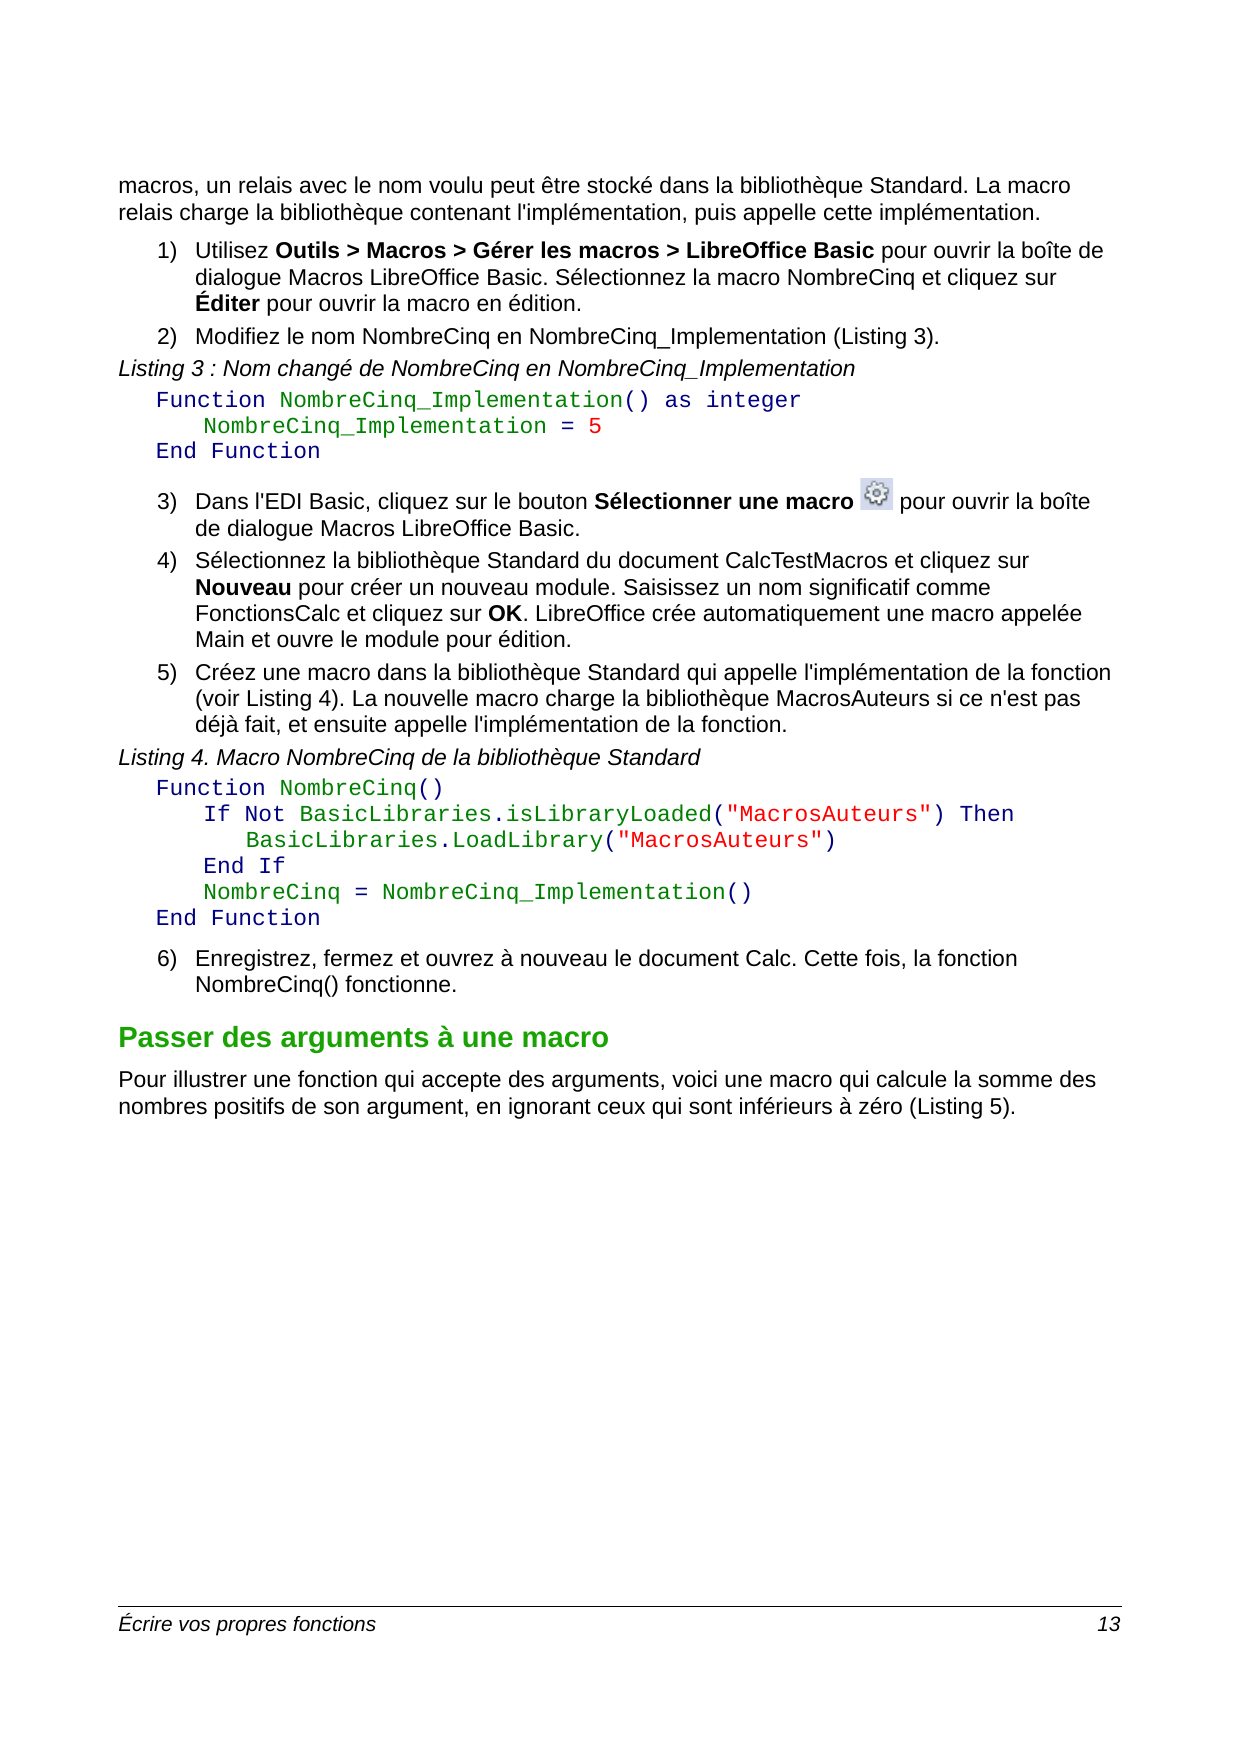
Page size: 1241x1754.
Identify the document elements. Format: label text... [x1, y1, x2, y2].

list Créez une macro dans la bibliothèque Standard qui appelle l'implémentation de la fonction (voir Listing 4). La nouvelle macro charge la bibliothèque MacrosAuteurs si ce n'est pas déjà fait, et ensuite appelle l'implémentation de la fonction. [177, 659, 1122, 738]
list Modifiez le nom NombreCinq en NombreCinq_Implementation (Listing 3). [177, 323, 1122, 349]
text Function NombreCinq_Implementation() as integer [156, 388, 858, 414]
text Pour illustrer une fonction qui accepte des arguments, voici une macro qui calcule la somme des nombres positifs de son argument, en ignorant ceux qui sont inférieurs à zéro (Listing 5). [118, 1066, 1122, 1119]
list Enregistrez, fermez et ouvrez à nouveau le document Calc. Cette fois, la fonction NombreCinq() fonctionne. [177, 945, 1122, 997]
text Function NombreCinq() [156, 777, 1041, 803]
text End If [156, 854, 1041, 880]
text End Function [156, 906, 1041, 932]
text macros, un relais avec le nom voulu peut être stocké dans la bibliothèque Standard. La macro relais charge la bibliothèque contenant l'implémentation, puis appelle cette implémentation. [118, 172, 1122, 225]
list Sélectionnez la bibliothèque Standard du document CalcTestMacros et cliquez sur Nouveau pour créer un nouveau module. Saisissez un nom significatif comme FonctionsCalc et cliquez sur OK. LibreOffice crée automatiquement une macro appelée Main et ouvre le module pour édition. [177, 547, 1122, 652]
text End Function [156, 440, 858, 466]
text If Not BasicLibraries.isLibraryLoaded("MacrosAuteurs") Then [156, 803, 1041, 828]
picture [860, 478, 894, 510]
text BasicLibraries.LoadLibrary("MacrosAuteurs") [156, 828, 1041, 854]
text Listing 3 : Nom changé de NombreCinq en NombreCinq_Implementation [118, 355, 858, 382]
subtitle Passer des arguments à une macro [118, 1021, 1122, 1054]
list Utilisez Outils > Macros > Gérer les macros > LibreOffice Basic pour ouvrir la boîte de dialogue Macros LibreOffice Basic. Sélectionnez la macro NombreCinq et cliquez sur Éditer pour ouvrir la macro en édition. [177, 237, 1122, 317]
text Listing 4. Macro NombreCinq de la bibliothèque Standard [118, 744, 1041, 770]
text NombreCinq_Implementation = 5 [156, 414, 858, 440]
text NombreCinq = NombreCinq_Implementation() [156, 880, 1041, 906]
list Dans l'EDI Basic, cliquez sur le bouton Sélectionner une macro pour ouvrir la boîte de dialogue Macros LibreOffice Basic. [177, 478, 1122, 541]
